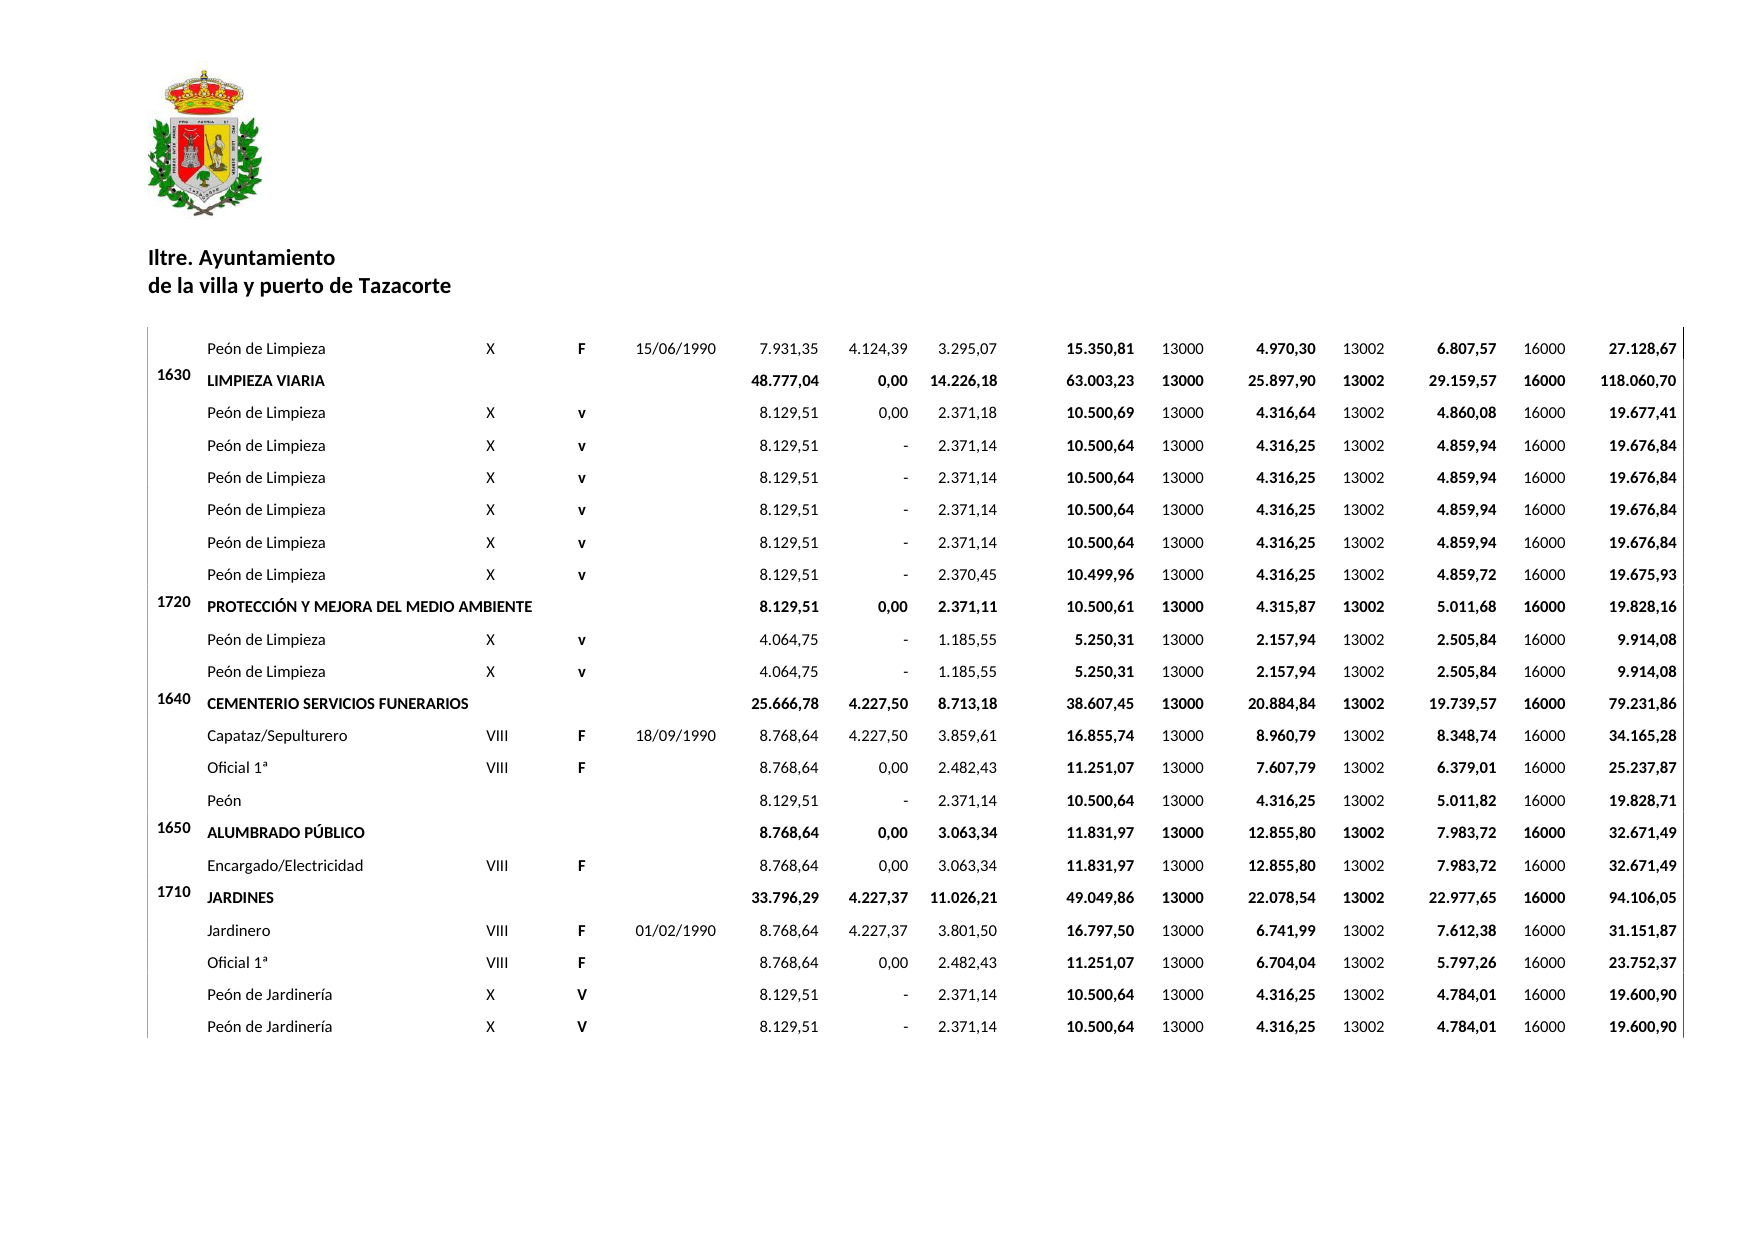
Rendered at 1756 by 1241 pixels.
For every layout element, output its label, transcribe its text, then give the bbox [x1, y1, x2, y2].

text 13000 [1161, 596, 1223, 617]
text 13000 [1161, 758, 1223, 778]
text 38.607,45 [1066, 693, 1141, 714]
text 6.741,99 [1256, 920, 1322, 940]
text 25.237,87 [1609, 758, 1683, 778]
text PROTECCIÓN Y MEJORA DEL MEDIO AMBIENTE [207, 596, 539, 617]
text 1650 [157, 817, 199, 837]
text 13002 [1342, 822, 1404, 843]
text 1.185,55 [938, 629, 1004, 649]
text 13000 [1161, 467, 1223, 488]
text v [539, 661, 624, 681]
text 4.316,25 [1256, 984, 1322, 1005]
text 4.859,94 [1437, 499, 1502, 520]
text 9.914,08 [1617, 661, 1683, 681]
text 13002 [1342, 790, 1404, 810]
text 13000 [1161, 855, 1223, 876]
text Peón de Limpieza [207, 661, 479, 681]
text 8.129,51 [759, 499, 825, 520]
text 8.348,74 [1437, 726, 1502, 746]
text Peón de Limpieza [207, 338, 479, 359]
text VIII [486, 758, 539, 778]
text X [486, 1017, 539, 1037]
text 19.739,57 [1429, 693, 1502, 714]
text v [539, 467, 624, 488]
text 3.295,07 [938, 338, 1004, 359]
text - [825, 435, 908, 455]
text 79.231,86 [1609, 693, 1683, 714]
text 19.676,84 [1609, 532, 1683, 552]
text Peón [207, 790, 479, 810]
text 32.671,49 [1609, 822, 1683, 843]
text 13002 [1342, 758, 1404, 778]
text 13002 [1342, 661, 1404, 681]
text 13002 [1342, 1017, 1404, 1037]
text 16000 [1523, 371, 1585, 391]
text 19.600,90 [1609, 1017, 1683, 1037]
text 0,00 [879, 855, 915, 876]
text 13002 [1342, 984, 1404, 1005]
text Peón de Limpieza [207, 532, 479, 552]
text 4.124,39 [848, 338, 915, 359]
text 32.671,49 [1609, 855, 1683, 876]
text 8.768,64 [759, 822, 825, 843]
text 4.860,08 [1437, 403, 1502, 423]
text 2.371,14 [938, 435, 1004, 455]
text 29.159,57 [1429, 371, 1502, 391]
text 23.752,37 [1609, 952, 1683, 972]
text 16000 [1523, 790, 1585, 810]
text 13002 [1342, 435, 1404, 455]
text 12.855,80 [1248, 822, 1322, 843]
text 13000 [1161, 532, 1223, 552]
text v [539, 403, 624, 423]
text 16000 [1523, 596, 1585, 617]
text 3.063,34 [938, 822, 1004, 843]
text 10.499,96 [1066, 564, 1141, 584]
text - [825, 467, 908, 488]
text V [540, 1017, 624, 1037]
text V [540, 984, 624, 1005]
text 8.713,18 [938, 693, 1004, 714]
text 4.227,37 [848, 888, 915, 908]
text Peón de Limpieza [207, 435, 479, 455]
text 3.801,50 [938, 920, 1004, 940]
text 19.676,84 [1609, 467, 1683, 488]
text 4.316,25 [1256, 532, 1322, 552]
text CEMENTERIO SERVICIOS FUNERARIOS [207, 693, 539, 714]
text 4.316,25 [1256, 564, 1322, 584]
text 2.371,11 [938, 596, 1004, 617]
text 13002 [1342, 467, 1404, 488]
text 11.026,21 [929, 888, 1004, 908]
text F [539, 338, 624, 359]
text 13000 [1161, 888, 1223, 908]
text 16000 [1523, 758, 1585, 778]
text VIII [486, 952, 539, 972]
text 10.500,64 [1066, 1017, 1141, 1037]
text 63.003,23 [1066, 371, 1141, 391]
text 13000 [1161, 564, 1223, 584]
text 0,00 [878, 371, 915, 391]
text 13000 [1161, 338, 1223, 359]
text X [486, 532, 539, 552]
text 7.612,38 [1437, 920, 1502, 940]
text 18/09/1990 [635, 726, 727, 746]
text F [539, 726, 624, 746]
text 13000 [1161, 499, 1223, 520]
text 01/02/1990 [635, 920, 727, 940]
text 2.371,14 [938, 532, 1004, 552]
text 4.859,72 [1437, 564, 1502, 584]
text 13000 [1161, 790, 1223, 810]
text 16000 [1523, 435, 1585, 455]
text 0,00 [878, 596, 915, 617]
text 16000 [1523, 467, 1585, 488]
text 8.129,51 [759, 532, 825, 552]
text 13002 [1342, 920, 1404, 940]
text 5.011,82 [1437, 790, 1502, 810]
text 13000 [1161, 726, 1223, 746]
text F [539, 920, 624, 940]
text F [539, 758, 624, 778]
text 49.049,86 [1066, 888, 1141, 908]
text 2.371,14 [938, 790, 1004, 810]
text 13000 [1161, 661, 1223, 681]
text 2.371,14 [938, 984, 1004, 1005]
text X [486, 564, 539, 584]
text 8.129,51 [759, 984, 825, 1005]
text 11.831,97 [1066, 855, 1141, 876]
text 8.768,64 [759, 952, 825, 972]
text 16000 [1523, 888, 1585, 908]
text v [539, 564, 624, 584]
text 8.768,64 [759, 920, 825, 940]
text 10.500,64 [1066, 467, 1141, 488]
text 11.251,07 [1066, 758, 1141, 778]
text 7.983,72 [1437, 822, 1502, 843]
text 4.316,25 [1256, 467, 1322, 488]
text 8.768,64 [759, 726, 825, 746]
text - [825, 499, 908, 520]
text 22.078,54 [1248, 888, 1322, 908]
text 4.859,94 [1437, 532, 1502, 552]
text LIMPIEZA VIARIA [207, 371, 539, 391]
text 2.371,14 [938, 1017, 1004, 1037]
text 6.704,04 [1256, 952, 1322, 972]
text 2.157,94 [1256, 661, 1322, 681]
text 4.316,25 [1256, 435, 1322, 455]
text 4.784,01 [1437, 1017, 1502, 1037]
text 13002 [1342, 693, 1404, 714]
text - [825, 790, 908, 810]
text 5.250,31 [1074, 629, 1141, 649]
text 8.129,51 [759, 790, 825, 810]
text Encargado/Electricidad [207, 855, 479, 876]
text F [539, 855, 624, 876]
text 13000 [1161, 403, 1223, 423]
text 8.129,51 [759, 403, 825, 423]
text 1640 [157, 688, 199, 708]
text 33.796,29 [751, 888, 825, 908]
text 4.227,50 [848, 693, 915, 714]
text 16000 [1523, 564, 1585, 584]
text v [539, 532, 624, 552]
text 10.500,64 [1066, 499, 1141, 520]
text 16.797,50 [1066, 920, 1141, 940]
text 4.064,75 [759, 629, 825, 649]
text 16000 [1523, 1017, 1585, 1037]
text 5.250,31 [1074, 661, 1141, 681]
text 16.855,74 [1066, 726, 1141, 746]
text 0,00 [879, 403, 915, 423]
text 2.371,14 [938, 467, 1004, 488]
text 16000 [1523, 855, 1585, 876]
text 8.129,51 [759, 467, 825, 488]
text 7.931,35 [759, 338, 825, 359]
text 12.855,80 [1248, 855, 1322, 876]
text 13000 [1161, 952, 1223, 972]
text 19.828,16 [1609, 596, 1683, 617]
text 25.666,78 [751, 693, 825, 714]
text - [825, 629, 908, 649]
text 19.675,93 [1609, 564, 1683, 584]
text de la villa y puerto de Tazacorte [148, 271, 453, 299]
text Oficial 1ª [207, 952, 479, 972]
text 15/06/1990 [635, 338, 727, 359]
text v [539, 435, 624, 455]
text X [486, 467, 539, 488]
text 8.129,51 [759, 1017, 825, 1037]
text 8.768,64 [759, 758, 825, 778]
text - [825, 661, 908, 681]
text 16000 [1523, 984, 1585, 1005]
text X [486, 984, 539, 1005]
text 13002 [1342, 855, 1404, 876]
text 2.157,94 [1256, 629, 1322, 649]
text 19.677,41 [1609, 403, 1683, 423]
text Capataz/Sepulturero [207, 726, 479, 746]
text 13002 [1342, 629, 1404, 649]
text 25.897,90 [1248, 371, 1322, 391]
text 10.500,61 [1066, 596, 1141, 617]
text 4.316,25 [1256, 1017, 1322, 1037]
text VIII [486, 920, 539, 940]
text Peón de Jardinería [207, 1017, 479, 1037]
text 4.970,30 [1256, 338, 1322, 359]
text X [486, 435, 539, 455]
text 94.106,05 [1609, 888, 1683, 908]
text 16000 [1523, 726, 1585, 746]
text 13000 [1161, 435, 1223, 455]
text Peón de Limpieza [207, 564, 479, 584]
text 20.884,84 [1248, 693, 1322, 714]
text 16000 [1523, 403, 1585, 423]
text 13000 [1161, 920, 1223, 940]
text 15.350,81 [1066, 338, 1141, 359]
text Peón de Limpieza [207, 499, 479, 520]
text 13002 [1342, 564, 1404, 584]
text 4.227,50 [848, 726, 915, 746]
text X [486, 403, 539, 423]
text - [825, 984, 908, 1005]
text 3.063,34 [938, 855, 1004, 876]
text 27.128,67 [1609, 338, 1683, 359]
text VIII [486, 726, 539, 746]
text Peón de Limpieza [207, 467, 479, 488]
text 4.227,37 [848, 920, 915, 940]
text 5.797,26 [1437, 952, 1502, 972]
text 10.500,64 [1066, 532, 1141, 552]
text 3.859,61 [938, 726, 1004, 746]
text 16000 [1523, 661, 1585, 681]
text 4.064,75 [759, 661, 825, 681]
text 16000 [1523, 693, 1585, 714]
text 2.482,43 [938, 758, 1004, 778]
text 6.379,01 [1437, 758, 1502, 778]
text 13002 [1342, 371, 1404, 391]
text 10.500,64 [1066, 984, 1141, 1005]
text 11.831,97 [1066, 822, 1141, 843]
text 13002 [1342, 499, 1404, 520]
text 16000 [1523, 822, 1585, 843]
text 2.505,84 [1437, 661, 1502, 681]
text Jardinero [207, 920, 479, 940]
text ALUMBRADO PÚBLICO [207, 822, 539, 843]
text X [486, 338, 539, 359]
text 6.807,57 [1437, 338, 1502, 359]
text Peón de Limpieza [207, 629, 479, 649]
text 31.151,87 [1609, 920, 1683, 940]
text 11.251,07 [1066, 952, 1141, 972]
text 2.505,84 [1437, 629, 1502, 649]
text 4.859,94 [1437, 435, 1502, 455]
text 13000 [1161, 629, 1223, 649]
text 9.914,08 [1617, 629, 1683, 649]
text JARDINES [207, 888, 539, 908]
text 7.607,79 [1256, 758, 1322, 778]
text VIII [486, 855, 539, 876]
text 4.859,94 [1437, 467, 1502, 488]
text 8.129,51 [759, 596, 825, 617]
text 8.129,51 [759, 435, 825, 455]
text 1720 [157, 591, 199, 612]
text 4.315,87 [1256, 596, 1322, 617]
text 0,00 [878, 822, 915, 843]
text - [825, 532, 908, 552]
text 5.011,68 [1437, 596, 1502, 617]
text 16000 [1523, 952, 1585, 972]
text 19.676,84 [1609, 435, 1683, 455]
text 10.500,69 [1066, 403, 1141, 423]
text 118.060,70 [1600, 371, 1683, 391]
text Oficial 1ª [207, 758, 479, 778]
text 13000 [1161, 822, 1223, 843]
text 2.371,14 [938, 499, 1004, 520]
text 13002 [1342, 888, 1404, 908]
text 34.165,28 [1609, 726, 1683, 746]
text 13002 [1342, 338, 1404, 359]
text 48.777,04 [751, 371, 825, 391]
text 22.977,65 [1429, 888, 1502, 908]
text 13002 [1342, 952, 1404, 972]
text - [825, 1017, 908, 1037]
text X [486, 499, 539, 520]
text F [539, 952, 624, 972]
text 4.316,25 [1256, 499, 1322, 520]
text 16000 [1523, 629, 1585, 649]
text Peón de Limpieza [207, 403, 479, 423]
text 19.676,84 [1609, 499, 1683, 520]
text X [486, 629, 539, 649]
text 19.828,71 [1609, 790, 1683, 810]
text 1630 [157, 364, 199, 385]
text v [539, 629, 624, 649]
text Iltre. Ayuntamiento [148, 245, 453, 271]
text Peón de Jardinería [207, 984, 479, 1005]
text v [539, 499, 624, 520]
text 4.316,64 [1256, 403, 1322, 423]
text 7.983,72 [1437, 855, 1502, 876]
text - [825, 564, 908, 584]
text 8.129,51 [759, 564, 825, 584]
text 13002 [1342, 532, 1404, 552]
text 2.370,45 [938, 564, 1004, 584]
text 10.500,64 [1066, 790, 1141, 810]
text 19.600,90 [1609, 984, 1683, 1005]
text 13000 [1161, 693, 1223, 714]
text 13002 [1342, 726, 1404, 746]
text 0,00 [879, 758, 915, 778]
text 2.371,18 [938, 403, 1004, 423]
text 0,00 [879, 952, 915, 972]
text 13002 [1342, 403, 1404, 423]
text 8.768,64 [759, 855, 825, 876]
text 13000 [1161, 1017, 1223, 1037]
text 2.482,43 [938, 952, 1004, 972]
text 13000 [1161, 984, 1223, 1005]
text 10.500,64 [1066, 435, 1141, 455]
text 1710 [157, 882, 199, 902]
text 13002 [1342, 596, 1404, 617]
text 14.226,18 [929, 371, 1004, 391]
text 8.960,79 [1256, 726, 1322, 746]
text 16000 [1523, 338, 1585, 359]
text 4.784,01 [1437, 984, 1502, 1005]
text 16000 [1523, 499, 1585, 520]
text 4.316,25 [1256, 790, 1322, 810]
text 16000 [1523, 532, 1585, 552]
text 1.185,55 [938, 661, 1004, 681]
text 16000 [1523, 920, 1585, 940]
text X [486, 661, 539, 681]
text 13000 [1161, 371, 1223, 391]
